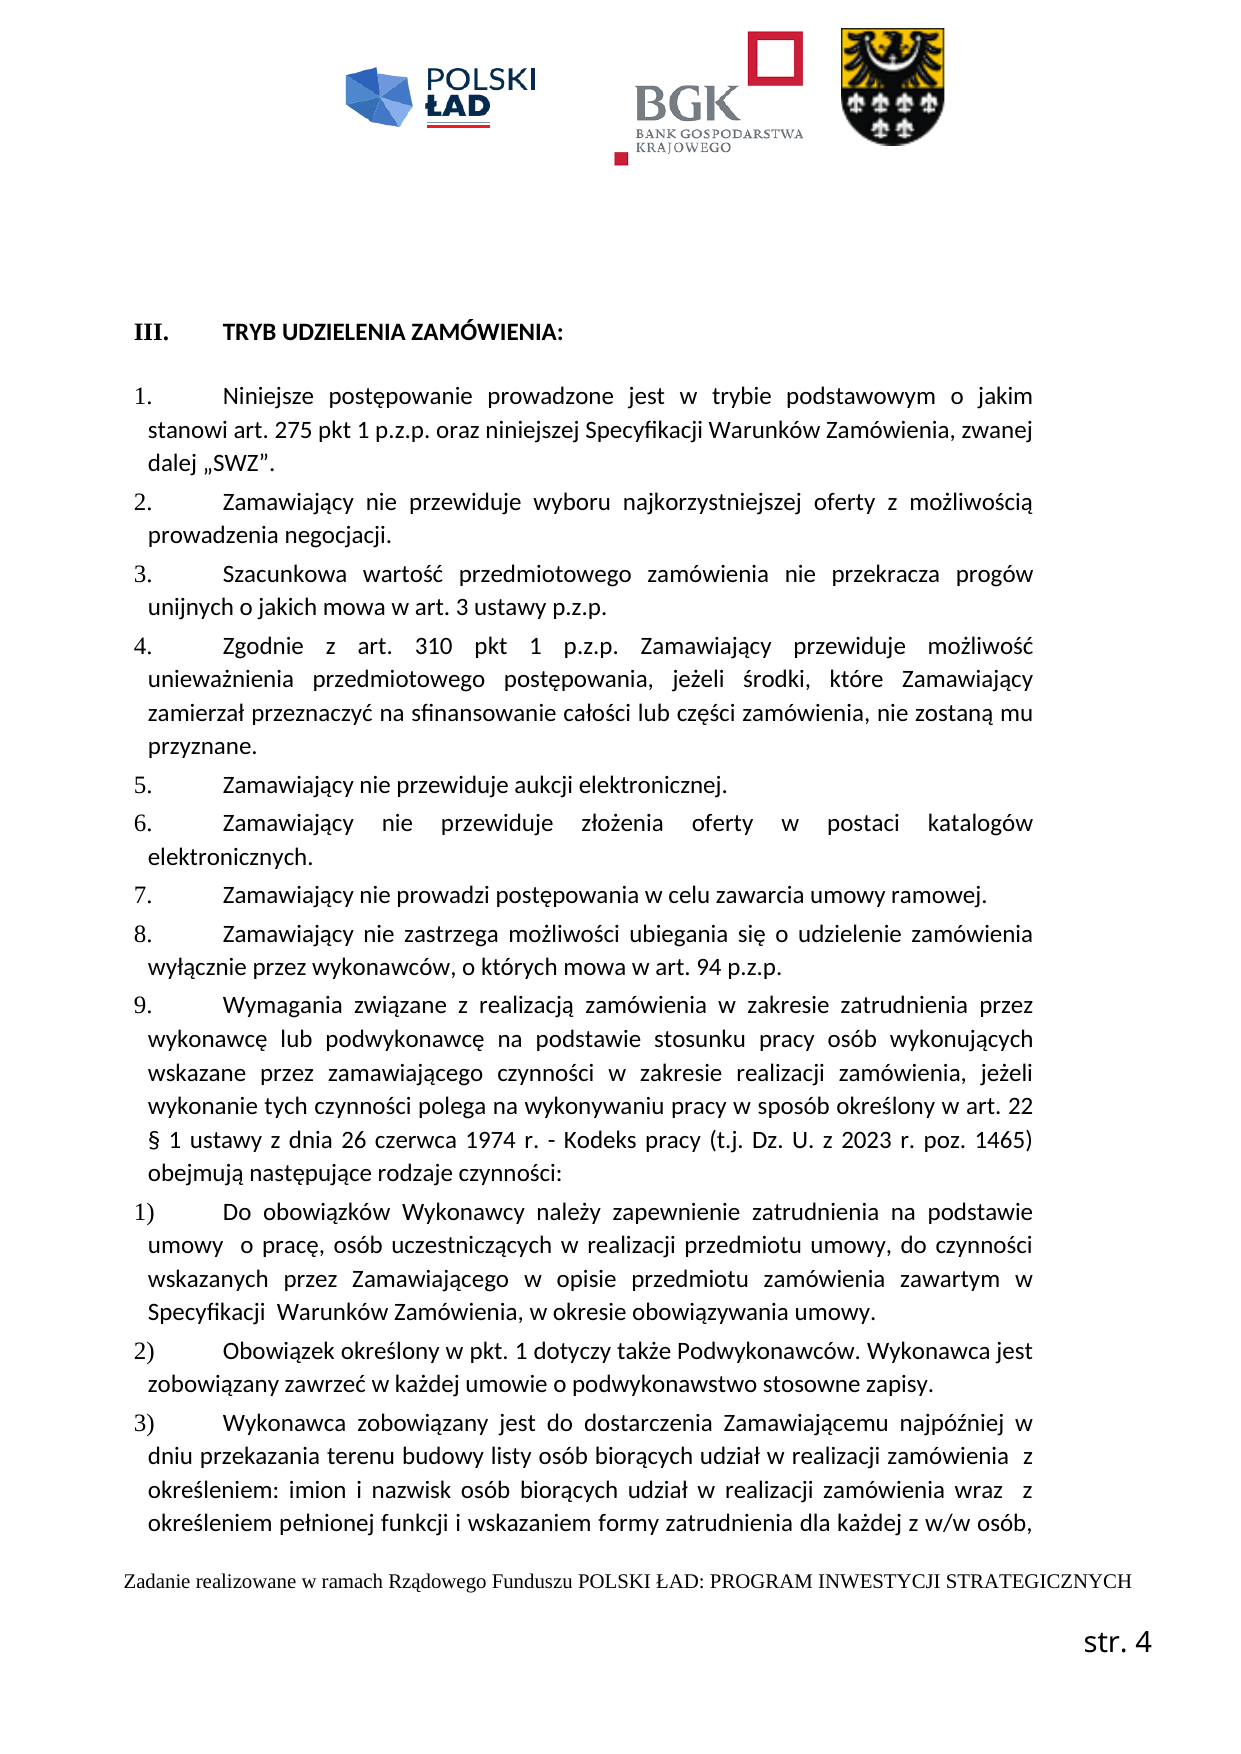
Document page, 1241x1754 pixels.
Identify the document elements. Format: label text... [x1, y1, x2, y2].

list TRYB UDZIELENIA ZAMÓWIENIA: [133, 316, 1056, 346]
list Zamawiający nie przewiduje wyboru najkorzystniejszej oferty z możliwością prowadzenia negocjacji. [133, 486, 1034, 550]
list Wymagania związane z realizacją zamówienia w zakresie zatrudnienia przez wykonawcę lub podwykonawcę na podstawie stosunku pracy osób wykonujących wskazane przez zamawiającego czynności w zakresie realizacji zamówienia, jeżeli wykonanie tych czynności polega na wykonywaniu pracy w sposób określony w art. 22 § 1 ustawy z dnia 26 czerwca 1974 r. - Kodeks pracy (t.j. Dz. U. z 2023 r. poz. 1465) obejmują następujące rodzaje czynności: [133, 990, 1034, 1188]
list Zgodnie z art. 310 pkt 1 p.z.p. Zamawiający przewiduje możliwość unieważnienia przedmiotowego postępowania, jeżeli środki, które Zamawiający zamierzał przeznaczyć na sfinansowanie całości lub części zamówienia, nie zostaną mu przyznane. [133, 630, 1034, 761]
list Zamawiający nie przewiduje aukcji elektronicznej. [133, 769, 1034, 799]
list Szacunkowa wartość przedmiotowego zamówienia nie przekracza progów unijnych o jakich mowa w art. 3 ustawy p.z.p. [133, 558, 1034, 622]
list Zamawiający nie zastrzega możliwości ubiegania się o udzielenie zamówienia wyłącznie przez wykonawców, o których mowa w art. 94 p.z.p. [133, 918, 1034, 982]
list Zamawiający nie prowadzi postępowania w celu zawarcia umowy ramowej. [133, 879, 1034, 910]
list Obowiązek określony w pkt. 1 dotyczy także Podwykonawców. Wykonawca jest zobowiązany zawrzeć w każdej umowie o podwykonawstwo stosowne zapisy. [133, 1335, 1034, 1399]
list Zamawiający nie przewiduje złożenia oferty w postaci katalogów elektronicznych. [133, 807, 1034, 871]
list Wykonawca zobowiązany jest do dostarczenia Zamawiającemu najpóźniej w dniu przekazania terenu budowy listy osób biorących udział w realizacji zamówienia z określeniem: imion i nazwisk osób biorących udział w realizacji zamówienia wraz z określeniem pełnionej funkcji i wskazaniem formy zatrudnienia dla każdej z w/w osób, [133, 1407, 1034, 1538]
list Niniejsze postępowanie prowadzone jest w trybie podstawowym o jakim stanowi art. 275 pkt 1 p.z.p. oraz niniejszej Specyfikacji Warunków Zamówienia, zwanej dalej „SWZ”. [133, 380, 1034, 478]
list Do obowiązków Wykonawcy należy zapewnienie zatrudnienia na podstawie umowy o pracę, osób uczestniczących w realizacji przedmiotu umowy, do czynności wskazanych przez Zamawiającego w opisie przedmiotu zamówienia zawartym w Specyfikacji Warunków Zamówienia, w okresie obowiązywania umowy. [133, 1196, 1034, 1327]
